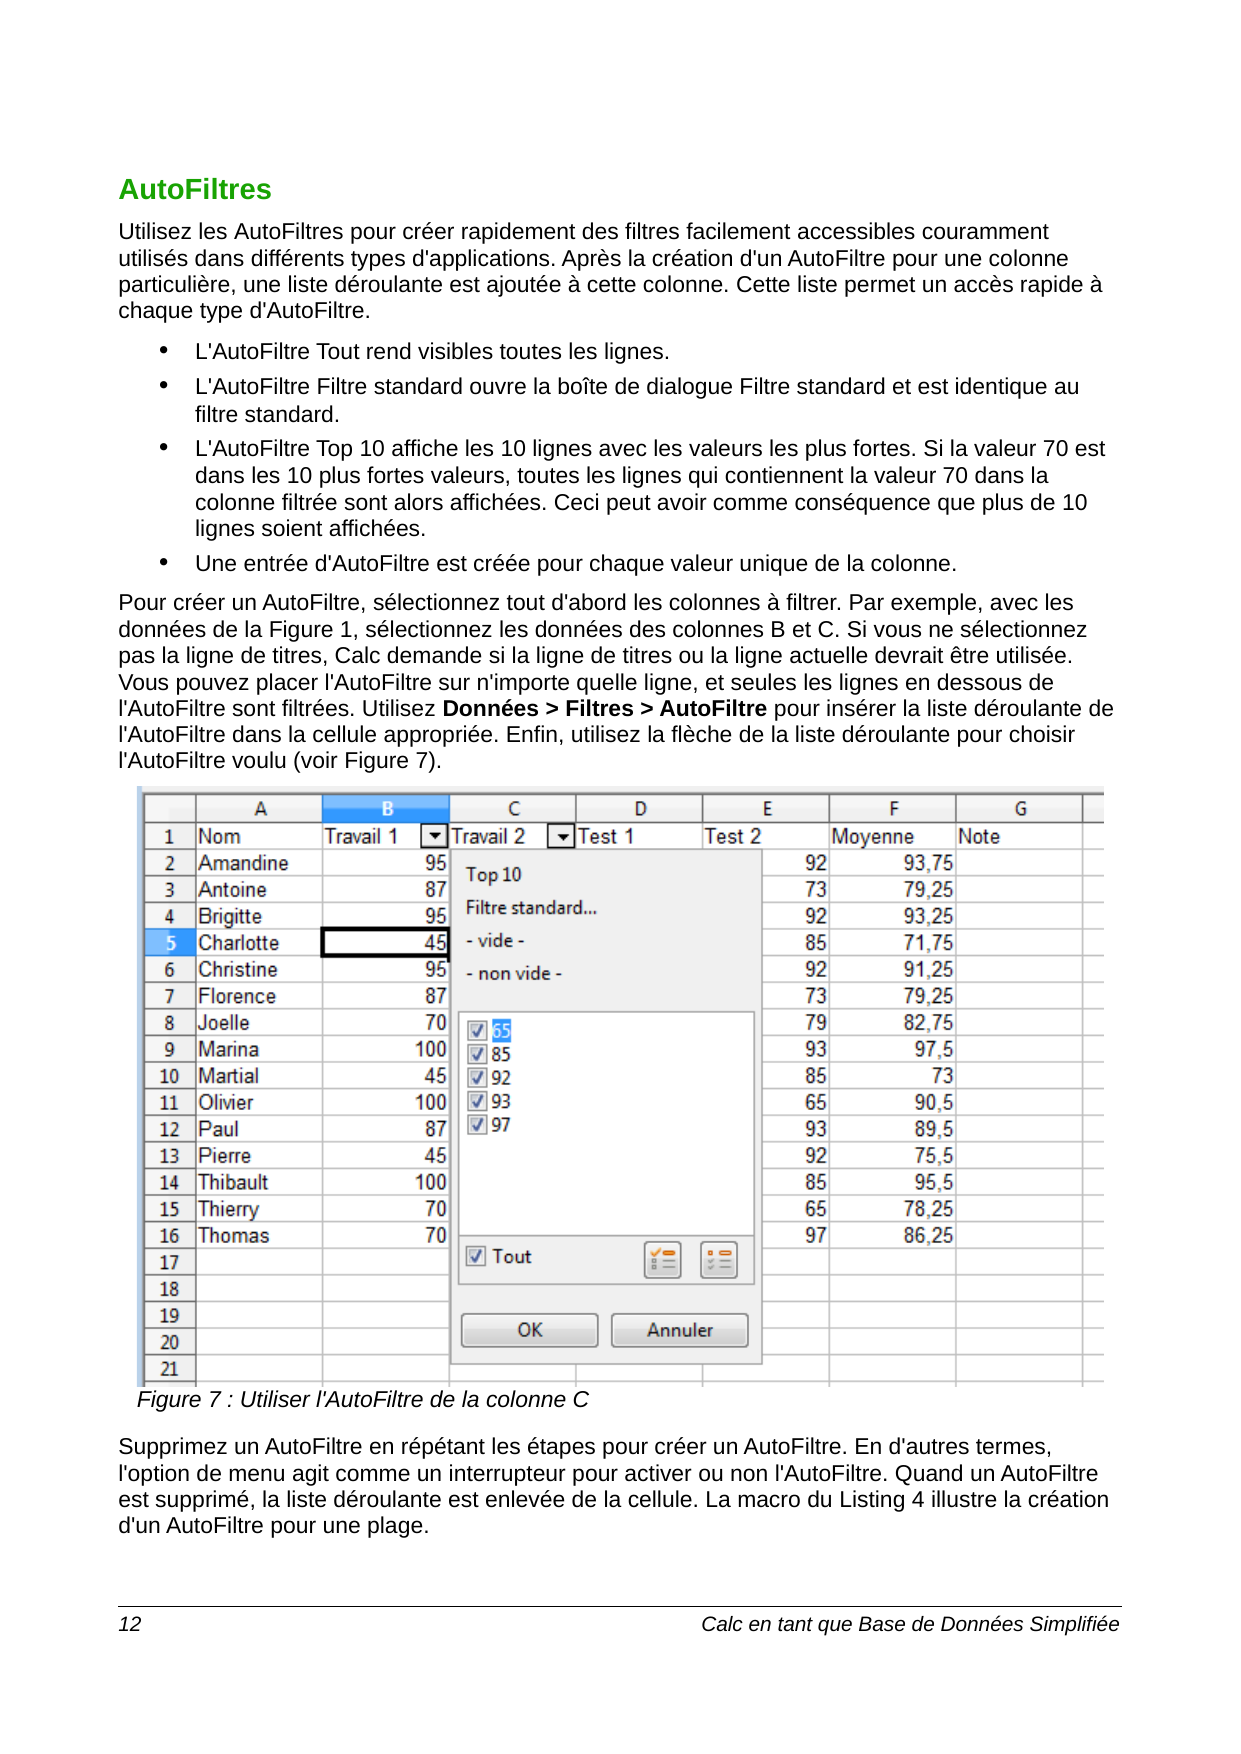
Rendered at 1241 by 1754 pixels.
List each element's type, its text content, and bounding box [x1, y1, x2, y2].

text Pour créer un AutoFiltre, sélectionnez tout d'abord les colonnes à filtrer. Par exemple, avec les données de la Figure 1, sélectionnez les données des colonnes B et C. Si vous ne sélectionnez pas la ligne de titres, Calc demande si la ligne de titres ou la ligne actuelle devrait être utilisée. Vous pouvez placer l'AutoFiltre sur n'importe quelle ligne, et seules les lignes en dessous de l'AutoFiltre sont filtrées. Utilisez Données > Filtres > AutoFiltre pour insérer la liste déroulante de l'AutoFiltre dans la cellule appropriée. Enfin, utilisez la flèche de la liste déroulante pour choisir l'AutoFiltre voulu (voir Figure 7). [118, 589, 1122, 774]
text Utilisez les AutoFiltres pour créer rapidement des filtres facilement accessibles couramment utilisés dans différents types d'applications. Après la création d'un AutoFiltre pour une colonne particulière, une liste déroulante est ajoutée à cette colonne. Cette liste permet un accès rapide à chaque type d'AutoFiltre. [118, 218, 1122, 324]
list Une entrée d'AutoFiltre est créée pour chaque valeur unique de la colonne. [156, 548, 1122, 577]
list L'AutoFiltre Tout rend visibles toutes les lignes. [156, 336, 1122, 365]
subtitle AutoFiltres [118, 172, 1122, 206]
text Supprimez un AutoFiltre en répétant les étapes pour créer un AutoFiltre. En d'autres termes, l'option de menu agit comme un interrupteur pour activer ou non l'AutoFiltre. Quand un AutoFiltre est supprimé, la liste déroulante est enlevée de la cellule. La macro du Listing 4 illustre la création d'un AutoFiltre pour une plage. [118, 1433, 1122, 1539]
list L'AutoFiltre Filtre standard ouvre la boîte de dialogue Filtre standard et est identique au filtre standard. [156, 372, 1122, 427]
text Figure 7 : Utiliser l'AutoFiltre de la colonne C [137, 1387, 1104, 1413]
picture [136, 786, 1104, 1387]
list L'AutoFiltre Top 10 affiche les 10 lignes avec les valeurs les plus fortes. Si la valeur 70 est dans les 10 plus fortes valeurs, toutes les lignes qui contiennent la valeur 70 dans la colonne filtrée sont alors affichées. Ceci peut avoir comme conséquence que plus de 10 lignes soient affichées. [156, 433, 1122, 542]
